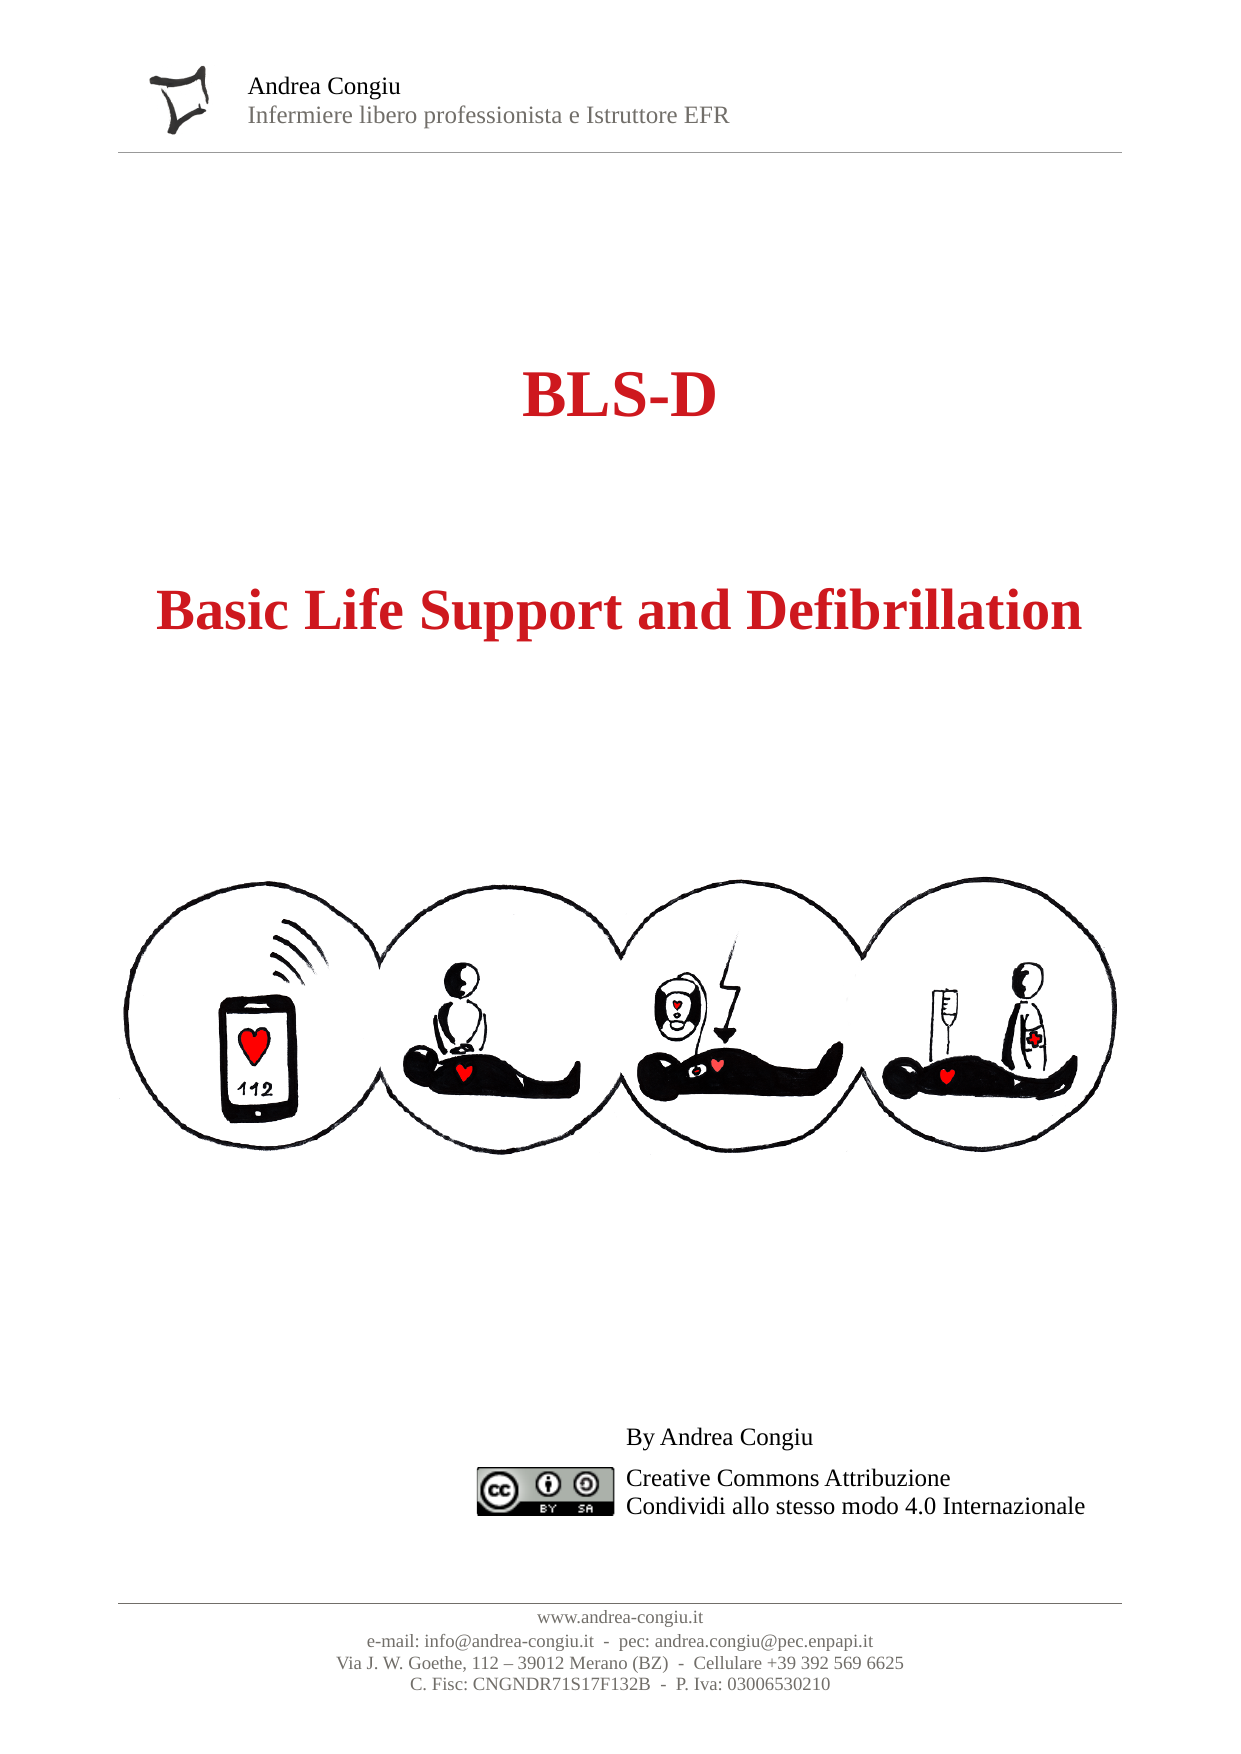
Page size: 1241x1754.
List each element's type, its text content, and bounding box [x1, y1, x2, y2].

text BLS-D [118, 354, 1122, 431]
text Basic Life Support and Defibrillation [118, 574, 1122, 642]
picture [144, 64, 216, 136]
table_cell Creative Commons Attribuzione Condividi allo stesso modo 4.0 Internazionale [620, 1457, 1122, 1526]
table_header [118, 1417, 620, 1457]
table_cell [118, 1457, 620, 1526]
picture [118, 871, 1123, 1158]
table_header By Andrea Congiu [620, 1417, 1122, 1457]
picture [476, 1467, 615, 1516]
